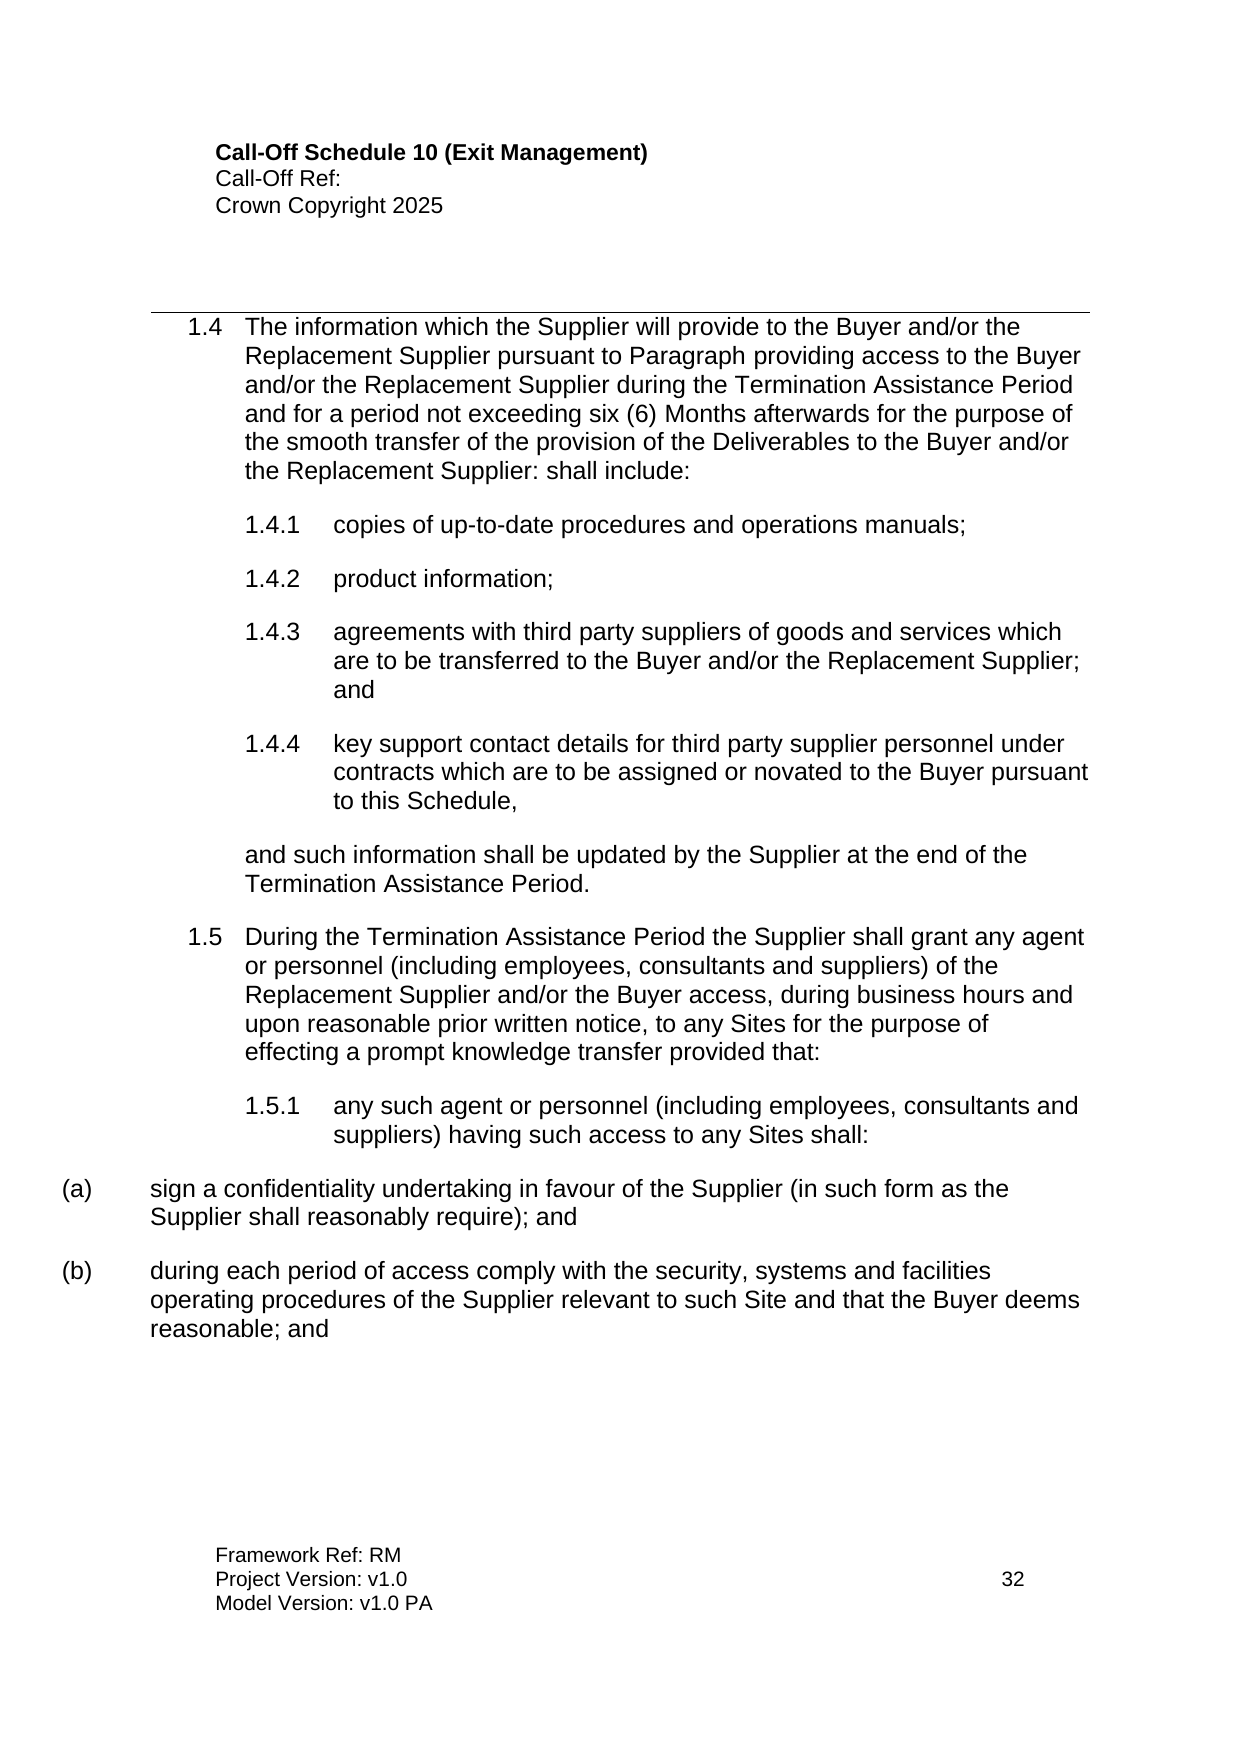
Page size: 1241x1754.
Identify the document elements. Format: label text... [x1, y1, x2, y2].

subtitle any such agent or personnel (including employees, consultants and suppliers) having such access to any Sites shall: [244, 1091, 1090, 1149]
text and such information shall be updated by the Supplier at the end of the Termination Assistance Period. [244, 840, 1090, 897]
subtitle product information; [244, 564, 1090, 592]
subtitle The information which the Supplier will provide to the Buyer and/or the Replacement Supplier pursuant to Paragraph 1.1.11 shall include: [187, 312, 1090, 485]
subtitle sign a confidentiality undertaking in favour of the Supplier (in such form as the Supplier shall reasonably require); and [62, 1174, 1090, 1231]
subtitle During the Termination Assistance Period the Supplier shall grant any agent or personnel (including employees, consultants and suppliers) of the Replacement Supplier and/or the Buyer access, during business hours and upon reasonable prior written notice, to any Sites for the purpose of effecting a prompt knowledge transfer provided that: [187, 922, 1090, 1066]
subtitle copies of up-to-date procedures and operations manuals; [244, 510, 1090, 539]
subtitle key support contact details for third party supplier personnel under contracts which are to be assigned or novated to the Buyer pursuant to this Schedule, [244, 729, 1090, 815]
subtitle during each period of access comply with the security, systems and facilities operating procedures of the Supplier relevant to such Site and that the Buyer deems reasonable; and [62, 1256, 1090, 1342]
subtitle agreements with third party suppliers of goods and services which are to be transferred to the Buyer and/or the Replacement Supplier; and [244, 617, 1090, 704]
